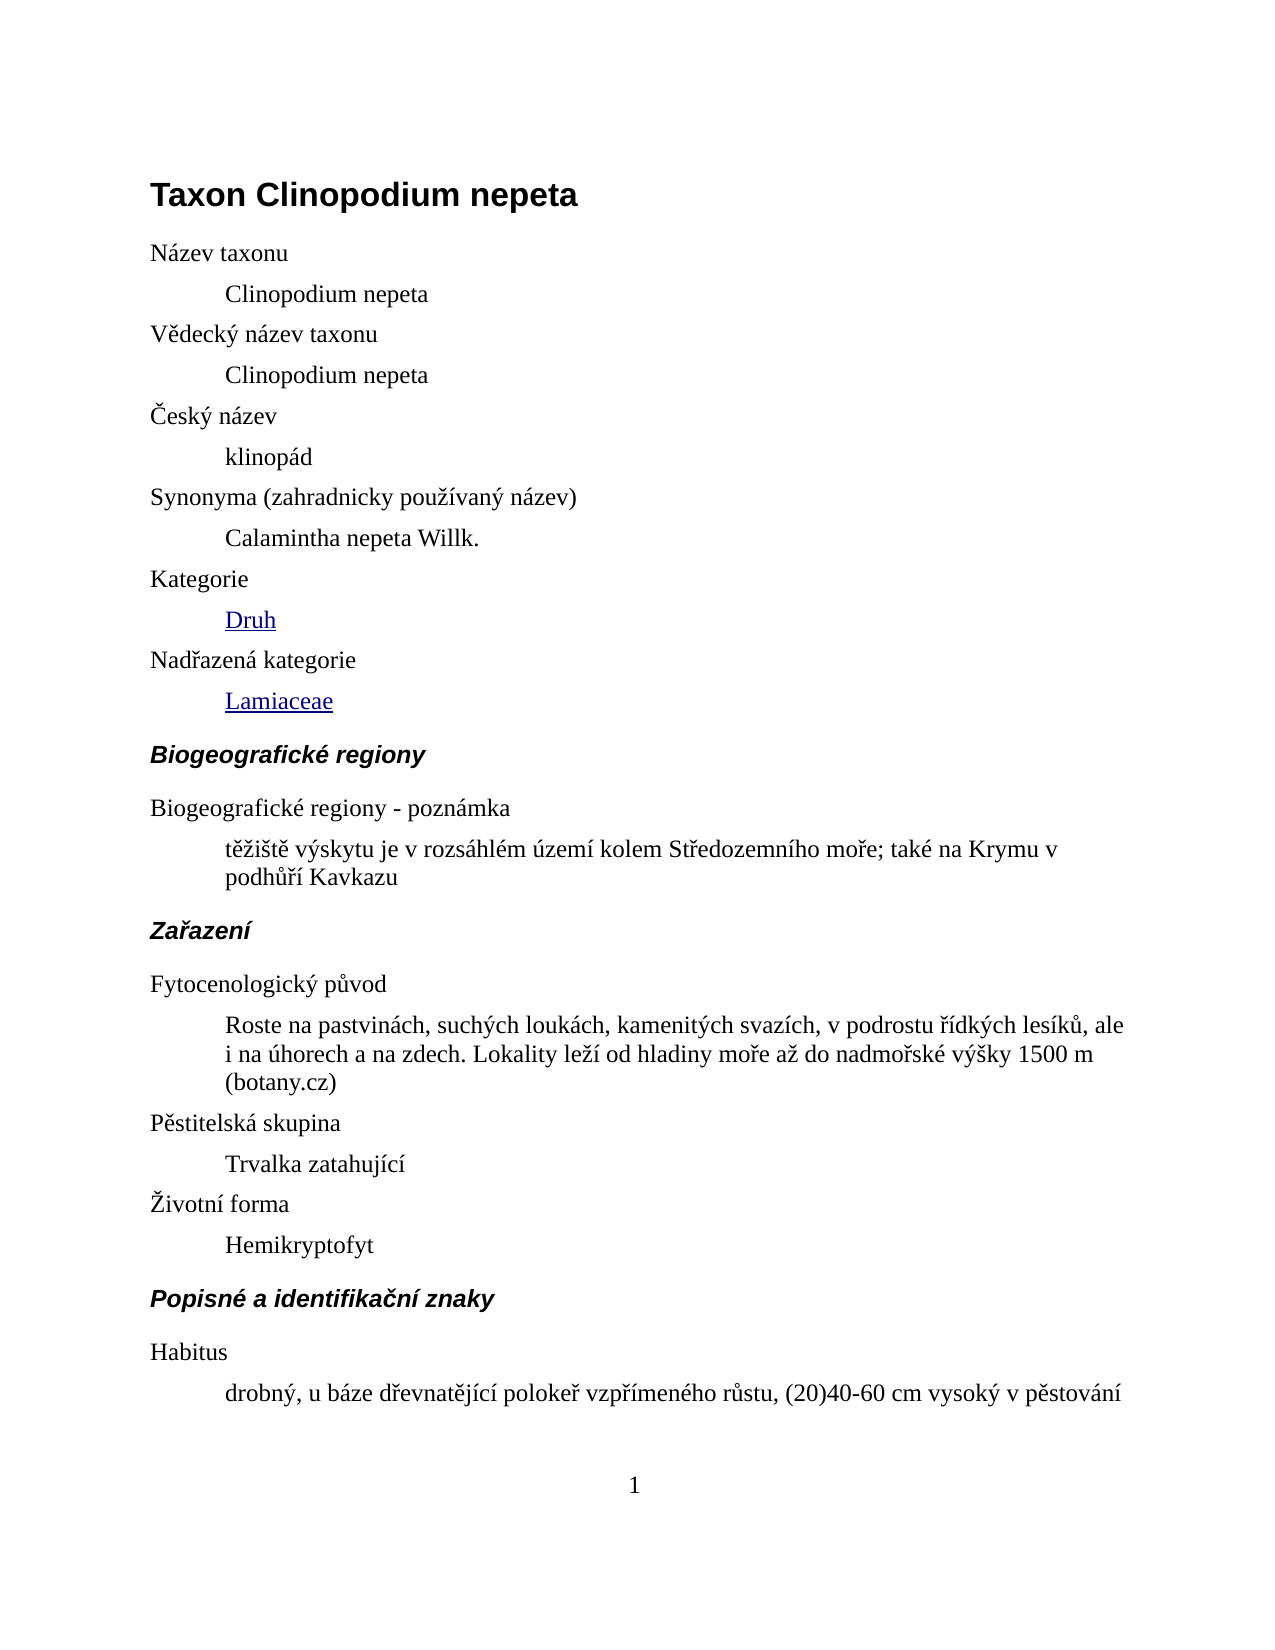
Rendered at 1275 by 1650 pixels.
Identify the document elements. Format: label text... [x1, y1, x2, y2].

text Druh [225, 605, 1125, 633]
text Calamintha nepeta Willk. [225, 523, 1125, 552]
text Synonyma (zahradnicky používaný název) [150, 482, 1125, 511]
text Hemikryptofyt [225, 1230, 1125, 1259]
text Biogeografické regiony - poznámka [150, 793, 1125, 822]
text těžiště výskytu je v rozsáhlém území kolem Středozemního moře; také na Krymu v podhůří Kavkazu [225, 834, 1125, 891]
text Kategorie [150, 564, 1125, 593]
text klinopád [225, 442, 1125, 471]
text Roste na pastvinách, suchých loukách, kamenitých svazích, v podrostu řídkých lesíků, ale i na úhorech a na zdech. Lokality leží od hladiny moře až do nadmořské výšky 1500 m (botany.cz) [225, 1010, 1125, 1096]
text Pěstitelská skupina [150, 1108, 1125, 1137]
text Clinopodium nepeta [225, 360, 1125, 389]
text Trvalka zatahující [225, 1149, 1125, 1178]
text Vědecký název taxonu [150, 319, 1125, 348]
text Životní forma [150, 1189, 1125, 1218]
subtitle Taxon Clinopodium nepeta [150, 175, 1125, 214]
text drobný, u báze dřevnatějící polokeř vzpřímeného růstu, (20)40-60 cm vysoký v pěstování [225, 1378, 1125, 1407]
text Fytocenologický původ [150, 969, 1125, 998]
text Habitus [150, 1337, 1125, 1366]
subtitle Popisné a identifikační znaky [150, 1284, 1125, 1313]
subtitle Zařazení [150, 916, 1125, 945]
text Clinopodium nepeta [225, 279, 1125, 308]
text Český název [150, 401, 1125, 430]
subtitle Biogeografické regiony [150, 740, 1125, 768]
text Nadřazená kategorie [150, 645, 1125, 674]
text Název taxonu [150, 238, 1125, 267]
text Lamiaceae [225, 686, 1125, 715]
